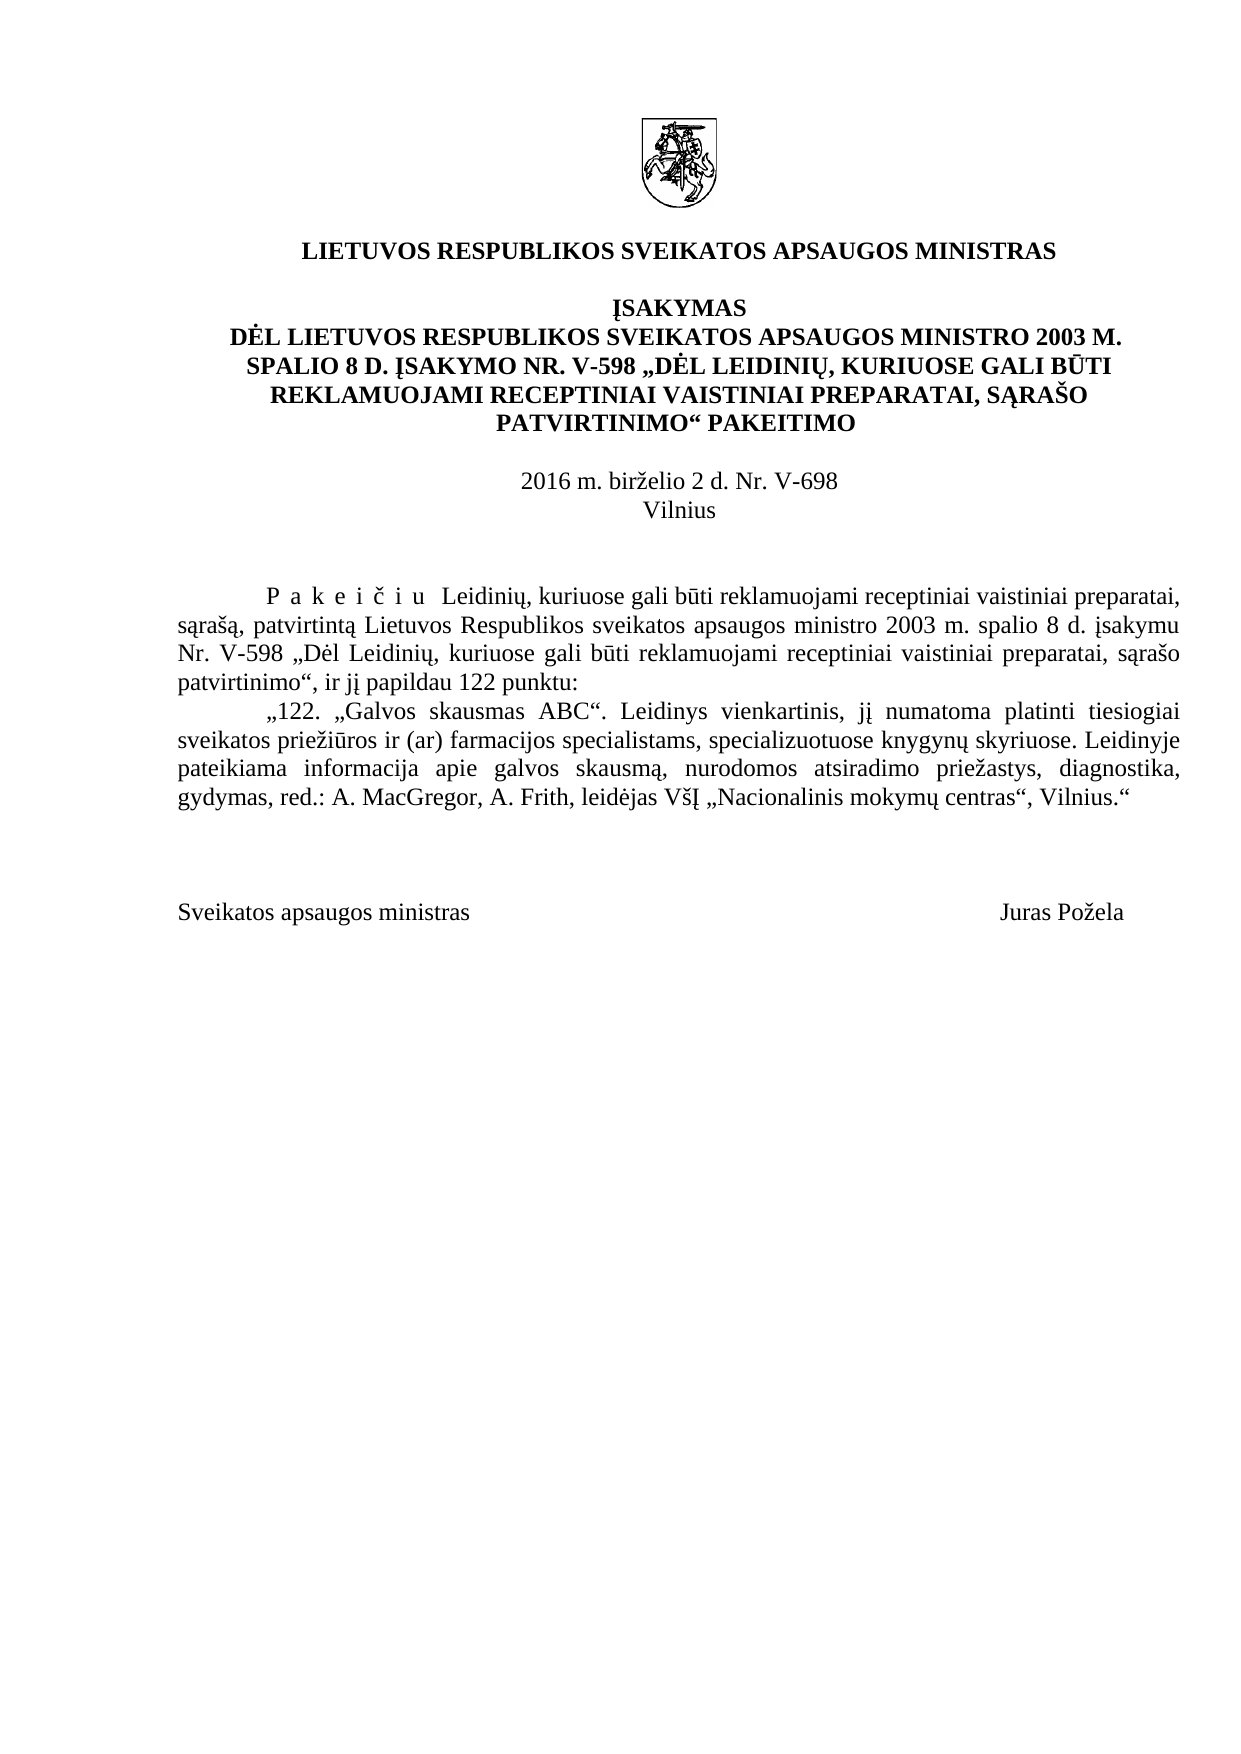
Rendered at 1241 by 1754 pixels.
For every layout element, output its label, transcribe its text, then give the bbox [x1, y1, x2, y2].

text „122. „Galvos skausmas ABC“. Leidinys vienkartinis, jį numatoma platinti tiesiogiai sveikatos priežiūros ir (ar) farmacijos specialistams, specializuotuose knygynų skyriuose. Leidinyje pateikiama informacija apie galvos skausmą, nurodomos atsiradimo priežastys, diagnostika, gydymas, red.: A. MacGregor, A. Frith, leidėjas VšĮ „Nacionalinis mokymų centras“, Vilnius.“ [177, 696, 1181, 811]
text Sveikatos apsaugos ministras Juras Požela [177, 897, 1181, 926]
text spalio 8 d. įsakymo nr. V-598 „DĖL LeidiNIŲ, KURIUOSE GALI BŪTI REKLAMUOJAMI RECEPTINIAI VAISTiniai preparatai, SĄRAŠO PATVIRTINIMO“ pakeitimo [177, 351, 1181, 437]
text Pakeičiu Leidinių, kuriuose gali būti reklamuojami receptiniai vaistiniai preparatai, sąrašą, patvirtintą Lietuvos Respublikos sveikatos apsaugos ministro 2003 m. spalio 8 d. įsakymu Nr. V-598 „Dėl Leidinių, kuriuose gali būti reklamuojami receptiniai vaistiniai preparatai, sąrašo patvirtinimo“, ir jį papildau 122 punktu: [177, 581, 1181, 696]
text LIETUVOS RESPUBLIKOS SVEIKATOS APSAUGOS MINISTRAS [177, 236, 1181, 265]
text 2016 m. birželio 2 d. Nr. V-698 [177, 466, 1181, 495]
text ĮSAKYMAS [177, 293, 1181, 322]
text DĖL lietuvos respublikos sveikatos apsaugos ministro 2003 m. [177, 322, 1181, 351]
text Vilnius [177, 495, 1181, 523]
